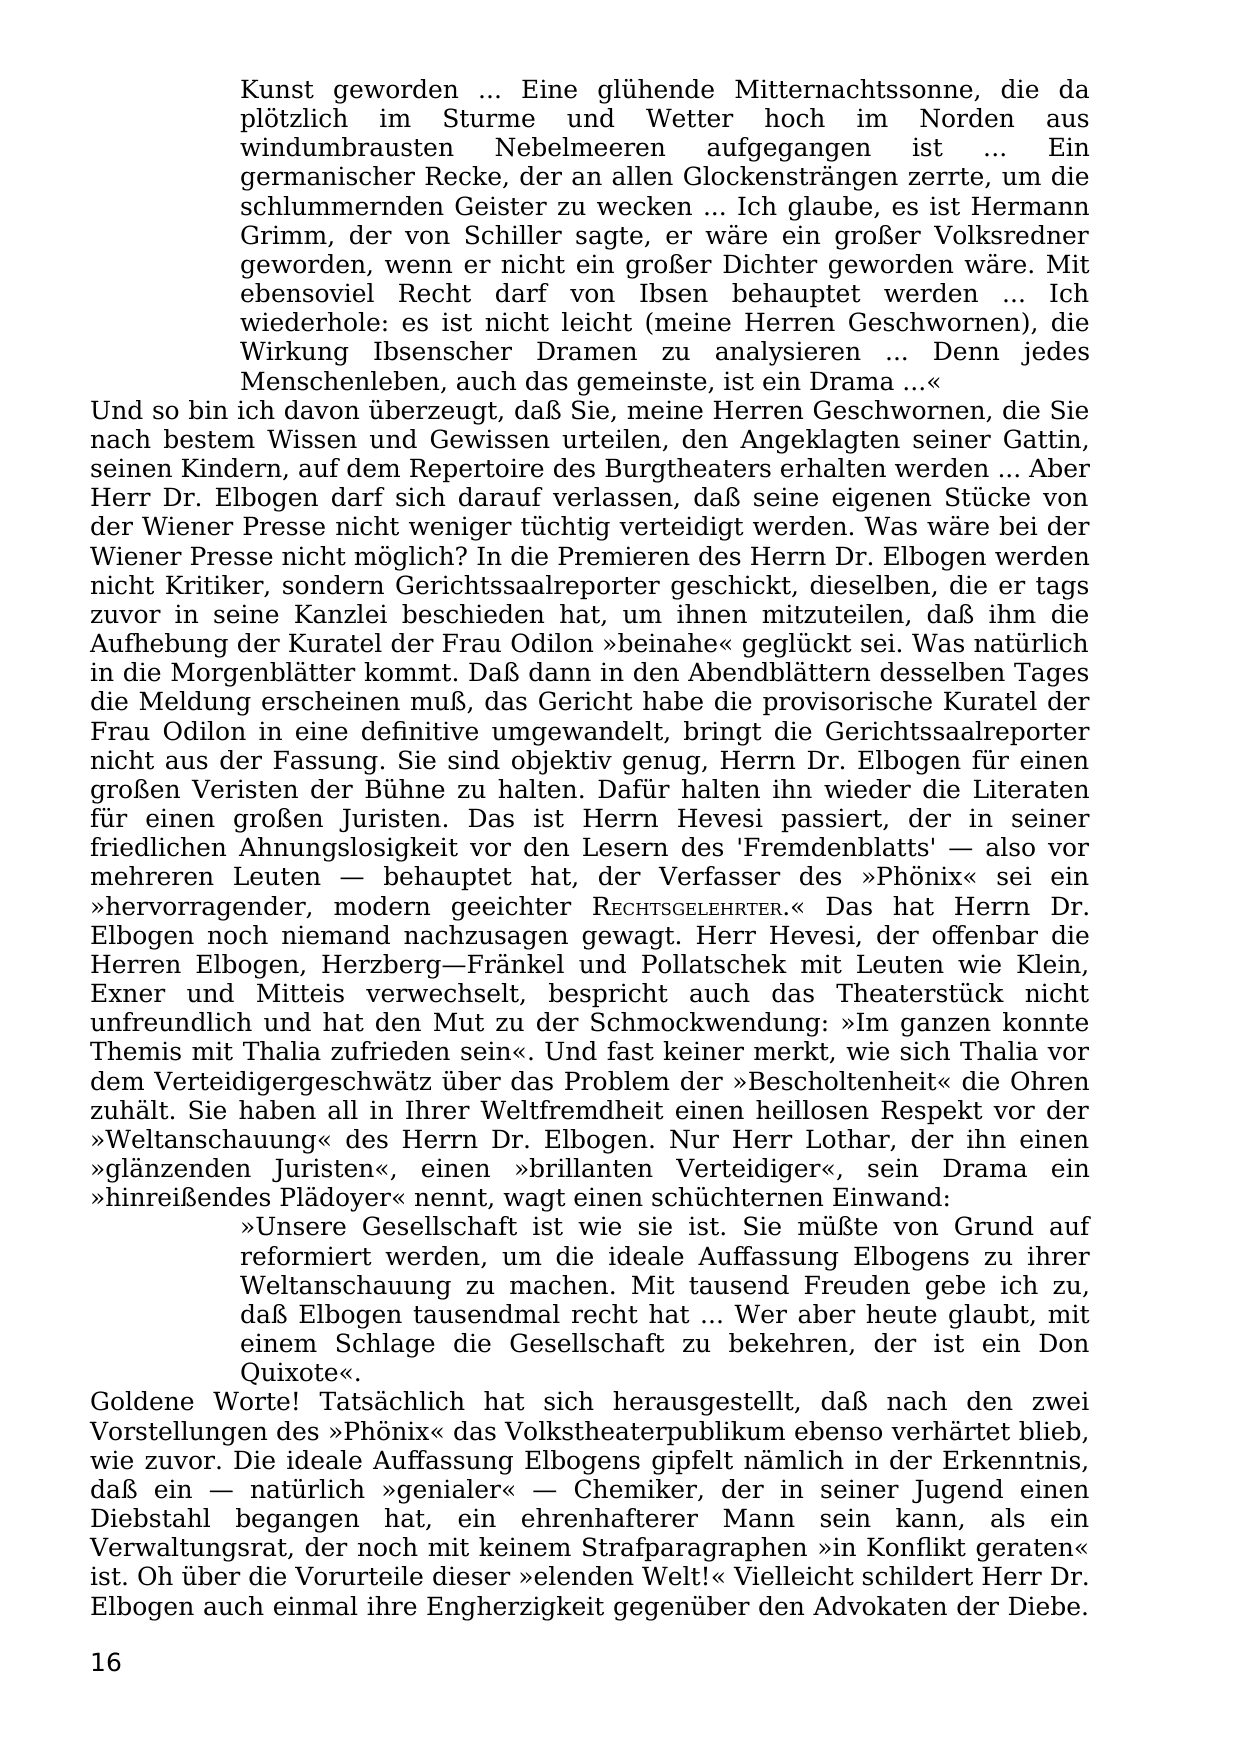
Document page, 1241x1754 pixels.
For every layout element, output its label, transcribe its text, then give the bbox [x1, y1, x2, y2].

text Kunst geworden ... Eine glühende Mitternachtssonne, die da plötzlich im Sturme und Wetter hoch im Norden aus windumbrausten Nebelmeeren aufgegangen ist ... Ein germanischer Recke, der an allen Glockensträngen zerrte, um die schlummernden Geister zu wecken ... Ich glaube, es ist Hermann Grimm, der von Schiller sagte, er wäre ein großer Volksredner geworden, wenn er nicht ein großer Dichter geworden wäre. Mit ebensoviel Recht darf von Ibsen behauptet werden ... Ich wiederhole: es ist nicht leicht (meine Herren Geschwornen), die Wirkung Ibsenscher Dramen zu analysieren ... Denn jedes Menschenleben, auch das gemeinste, ist ein Drama ...« [240, 75, 1091, 396]
text Und so bin ich davon überzeugt, daß Sie, meine Herren Geschwornen, die Sie nach bestem Wissen und Gewissen urteilen, den Angeklagten seiner Gattin, seinen Kindern, auf dem Repertoire des Burgtheaters erhalten werden ... Aber Herr Dr. Elbogen darf sich darauf verlassen, daß seine eigenen Stücke von der Wiener Presse nicht weniger tüchtig verteidigt werden. Was wäre bei der Wiener Presse nicht möglich? In die Premieren des Herrn Dr. Elbogen werden nicht Kritiker, sondern Gerichtssaalreporter geschickt, dieselben, die er tags zuvor in seine Kanzlei beschieden hat, um ihnen mitzuteilen, daß ihm die Aufhebung der Kuratel der Frau Odilon »beinahe« geglückt sei. Was natürlich in die Morgenblätter kommt. Daß dann in den Abendblättern desselben Tages die Meldung erscheinen muß, das Gericht habe die provisorische Kuratel der Frau Odilon in eine definitive umgewandelt, bringt die Gerichtssaalreporter nicht aus der Fassung. Sie sind objektiv genug, Herrn Dr. Elbogen für einen großen Veristen der Bühne zu halten. Dafür halten ihn wieder die Literaten für einen großen Juristen. Das ist Herrn Hevesi passiert, der in seiner friedlichen Ahnungslosigkeit vor den Lesern des 'Fremdenblatts' — also vor mehreren Leuten — behauptet hat, der Verfasser des »Phönix« sei ein »hervorragender, modern geeichter Rechtsgelehrter.« Das hat Herrn Dr. Elbogen noch niemand nachzusagen gewagt. Herr Hevesi, der offenbar die Herren Elbogen, Herzberg—Fränkel und Pollatschek mit Leuten wie Klein, Exner und Mitteis verwechselt, bespricht auch das Theaterstück nicht unfreundlich und hat den Mut zu der Schmockwendung: »Im ganzen konnte Themis mit Thalia zufrieden sein«. Und fast keiner merkt, wie sich Thalia vor dem Verteidiger­geschwätz über das Problem der »Bescholtenheit« die Ohren zuhält. Sie haben all in Ihrer Weltfremdheit einen heillosen Respekt vor der »Weltanschauung« des Herrn Dr. Elbogen. Nur Herr Lothar, der ihn einen »glänzenden Juristen«, einen »brillanten Verteidiger«, sein Drama ein »hinreißendes Plädoyer« nennt, wagt einen schüchternen Einwand: [90, 396, 1091, 1212]
text Goldene Worte! Tatsächlich hat sich herausgestellt, daß nach den zwei Vorstellungen des »Phönix« das Volkstheaterpublikum ebenso verhärtet blieb, wie zuvor. Die ideale Auffassung Elbogens gipfelt nämlich in der Erkenntnis, daß ein — natürlich »genialer« — Chemiker, der in seiner Jugend einen Diebstahl begangen hat, ein ehrenhafterer Mann sein kann, als ein Verwaltungsrat, der noch mit keinem Strafparagraphen »in Konflikt geraten« ist. Oh über die Vorurteile dieser »elenden Welt!« Vielleicht schildert Herr Dr. Elbogen auch einmal ihre Engherzigkeit gegenüber den Advokaten der Diebe. [90, 1387, 1091, 1621]
text »Unsere Gesellschaft ist wie sie ist. Sie müßte von Grund auf reformiert werden, um die ideale Auffassung Elbogens zu ihrer Weltanschauung zu machen. Mit tausend Freuden gebe ich zu, daß Elbogen tausendmal recht hat ... Wer aber heute glaubt, mit einem Schlage die Gesellschaft zu bekehren, der ist ein Don Quixote«. [240, 1212, 1091, 1387]
